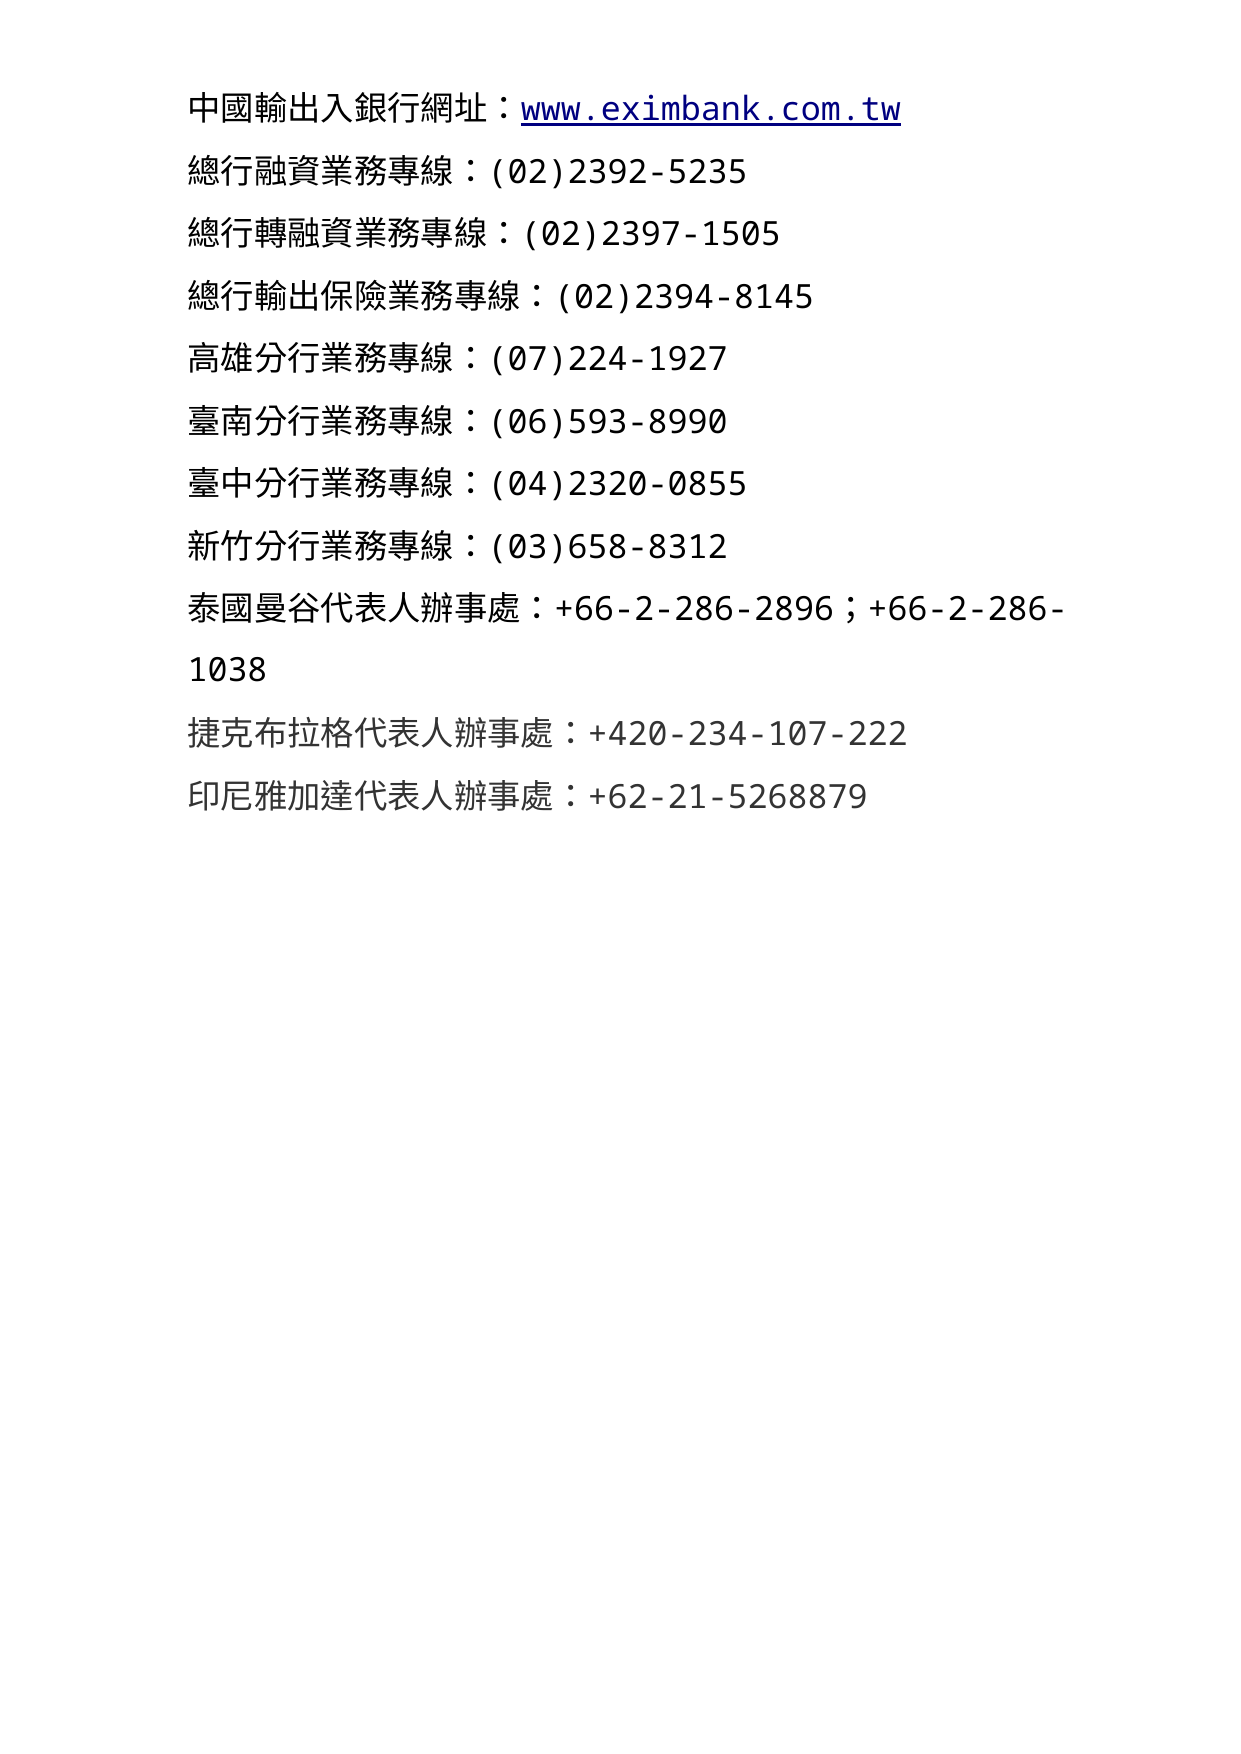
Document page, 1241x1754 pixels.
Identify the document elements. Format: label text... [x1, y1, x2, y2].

text 總行融資業務專線：(02)2392-5235 [187, 127, 1102, 189]
text 中國輸出入銀行網址：www.eximbank.com.tw [187, 64, 1102, 127]
text 總行輸出保險業務專線：(02)2394-8145 [187, 252, 1102, 314]
text 臺南分行業務專線：(06)593-8990 [187, 377, 1102, 439]
text 印尼雅加達代表人辦事處：+62-21-5268879 [187, 752, 1102, 814]
text 捷克布拉格代表人辦事處：+420-234-107-222 [187, 689, 1102, 752]
text 新竹分行業務專線：(03)658-8312 [187, 502, 1102, 564]
text 泰國曼谷代表人辦事處：+66-2-286-2896；+66-2-286-1038 [187, 564, 1102, 689]
text 總行轉融資業務專線：(02)2397-1505 [187, 189, 1102, 252]
text 高雄分行業務專線：(07)224-1927 [187, 314, 1102, 377]
text 臺中分行業務專線：(04)2320-0855 [187, 439, 1102, 502]
